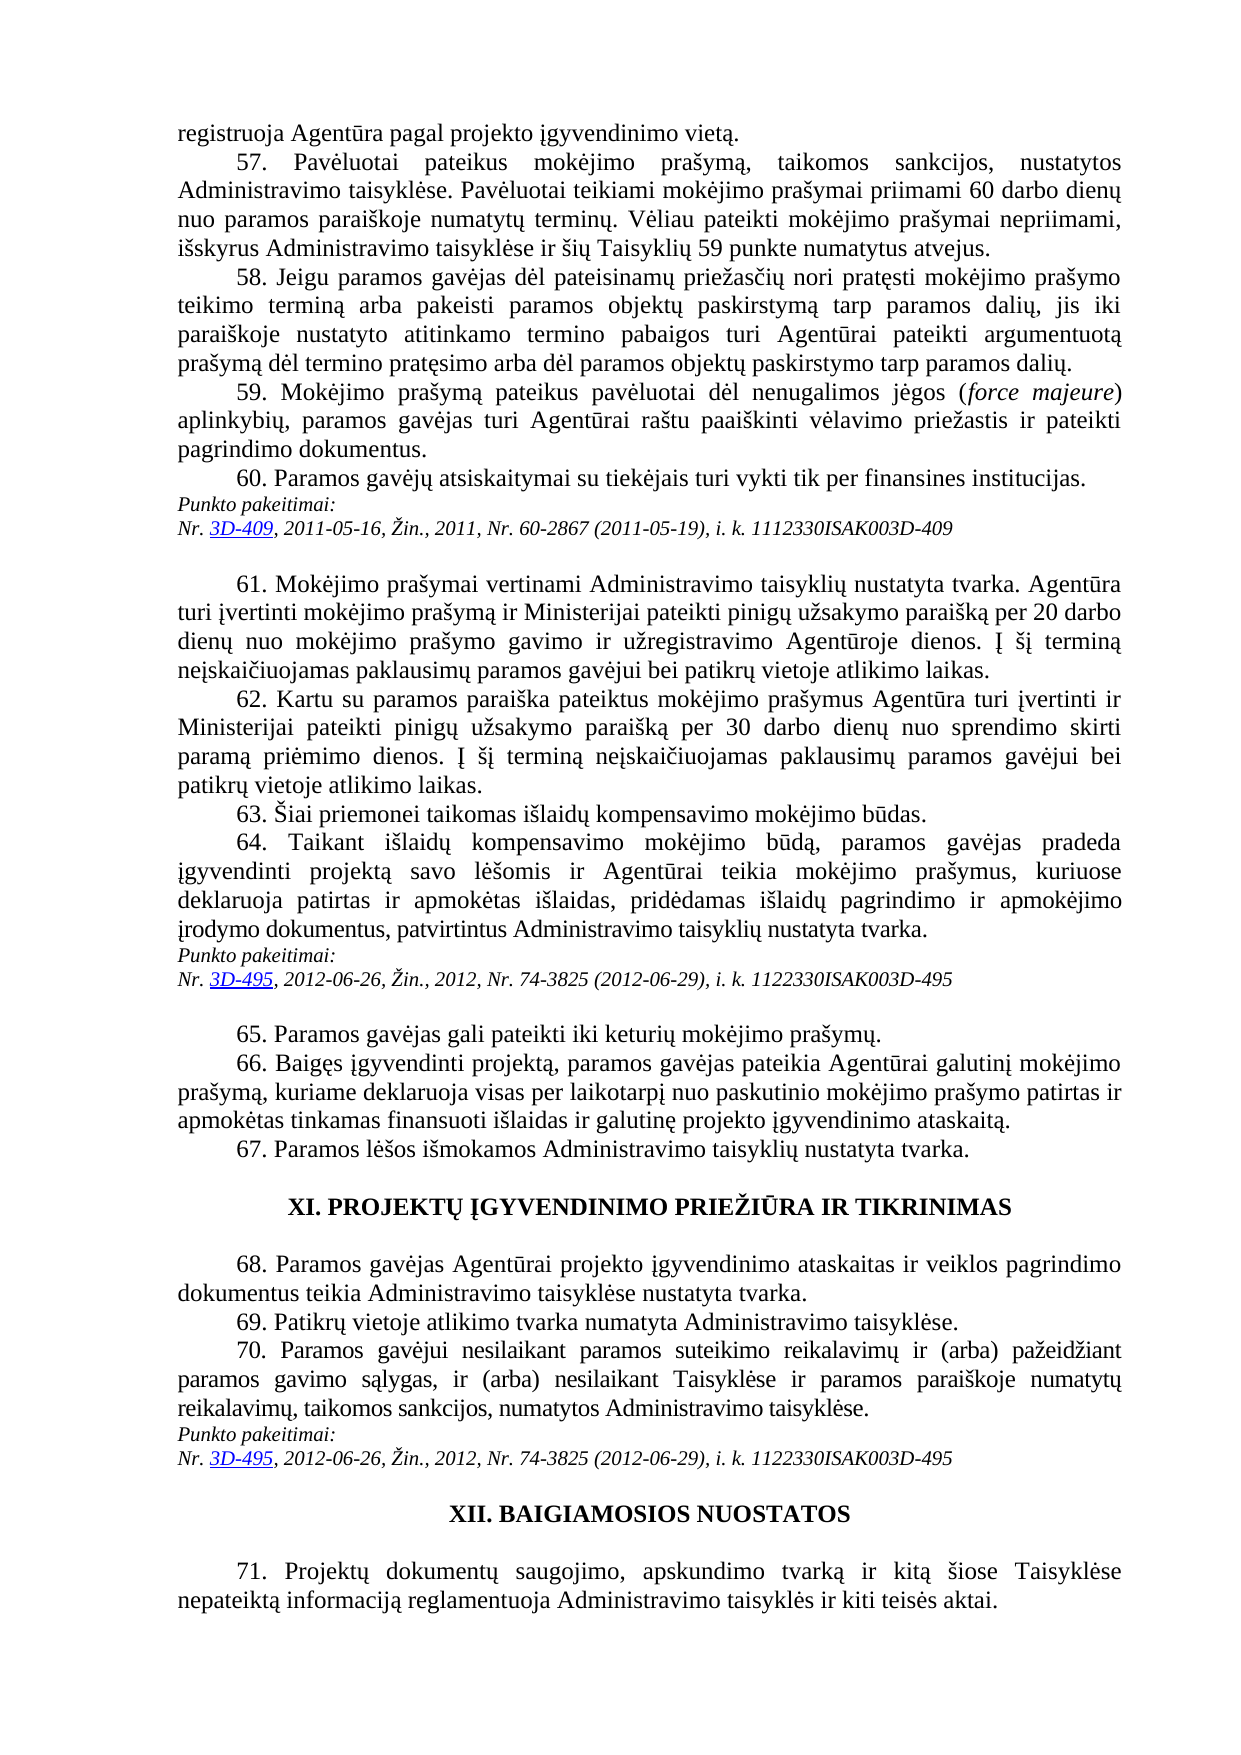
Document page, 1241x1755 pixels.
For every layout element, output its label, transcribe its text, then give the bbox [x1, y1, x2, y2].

text Nr. 3D-409, 2011-05-16, Žin., 2011, Nr. 60-2867 (2011-05-19), i. k. 1112330ISAK003D-409 [177, 516, 1122, 540]
text 57. Pavėluotai pateikus mokėjimo prašymą, taikomos sankcijos, nustatytos Administravimo taisyklėse. Pavėluotai teikiami mokėjimo prašymai priimami 60 darbo dienų nuo paramos paraiškoje numatytų terminų. Vėliau pateikti mokėjimo prašymai nepriimami, išskyrus Administravimo taisyklėse ir šių Taisyklių 59 punkte numatytus atvejus. [177, 147, 1122, 262]
text Punkto pakeitimai: [177, 1422, 1122, 1446]
text Nr. 3D-495, 2012-06-26, Žin., 2012, Nr. 74-3825 (2012-06-29), i. k. 1122330ISAK003D-495 [177, 1446, 1122, 1470]
text Punkto pakeitimai: [177, 942, 1122, 967]
text 66. Baigęs įgyvendinti projektą, paramos gavėjas pateikia Agentūrai galutinį mokėjimo prašymą, kuriame deklaruoja visas per laikotarpį nuo paskutinio mokėjimo prašymo patirtas ir apmokėtas tinkamas finansuoti išlaidas ir galutinę projekto įgyvendinimo ataskaitą. [177, 1048, 1122, 1134]
text registruoja Agentūra pagal projekto įgyvendinimo vietą. [177, 118, 1122, 147]
text 67. Paramos lėšos išmokamos Administravimo taisyklių nustatyta tvarka. [177, 1134, 1122, 1163]
text 59. Mokėjimo prašymą pateikus pavėluotai dėl nenugalimos jėgos (force majeure) aplinkybių, paramos gavėjas turi Agentūrai raštu paaiškinti vėlavimo priežastis ir pateikti pagrindimo dokumentus. [177, 377, 1122, 463]
text 62. Kartu su paramos paraiška pateiktus mokėjimo prašymus Agentūra turi įvertinti ir Ministerijai pateikti pinigų užsakymo paraišką per 30 darbo dienų nuo sprendimo skirti paramą priėmimo dienos. Į šį terminą neįskaičiuojamas paklausimų paramos gavėjui bei patikrų vietoje atlikimo laikas. [177, 684, 1122, 799]
text 64. Taikant išlaidų kompensavimo mokėjimo būdą, paramos gavėjas pradeda įgyvendinti projektą savo lėšomis ir Agentūrai teikia mokėjimo prašymus, kuriuose deklaruoja patirtas ir apmokėtas išlaidas, pridėdamas išlaidų pagrindimo ir apmokėjimo įrodymo dokumentus, patvirtintus Administravimo taisyklių nustatyta tvarka. [177, 827, 1122, 942]
text XII. BAIGIAMOSIOS NUOSTATOS [177, 1499, 1122, 1527]
text 69. Patikrų vietoje atlikimo tvarka numatyta Administravimo taisyklėse. [177, 1307, 1122, 1336]
text 71. Projektų dokumentų saugojimo, apskundimo tvarką ir kitą šiose Taisyklėse nepateiktą informaciją reglamentuoja Administravimo taisyklės ir kiti teisės aktai. [177, 1556, 1122, 1614]
text 68. Paramos gavėjas Agentūrai projekto įgyvendinimo ataskaitas ir veiklos pagrindimo dokumentus teikia Administravimo taisyklėse nustatyta tvarka. [177, 1249, 1122, 1307]
text 61. Mokėjimo prašymai vertinami Administravimo taisyklių nustatyta tvarka. Agentūra turi įvertinti mokėjimo prašymą ir Ministerijai pateikti pinigų užsakymo paraišką per 20 darbo dienų nuo mokėjimo prašymo gavimo ir užregistravimo Agentūroje dienos. Į šį terminą neįskaičiuojamas paklausimų paramos gavėjui bei patikrų vietoje atlikimo laikas. [177, 569, 1122, 684]
text 58. Jeigu paramos gavėjas dėl pateisinamų priežasčių nori pratęsti mokėjimo prašymo teikimo terminą arba pakeisti paramos objektų paskirstymą tarp paramos dalių, jis iki paraiškoje nustatyto atitinkamo termino pabaigos turi Agentūrai pateikti argumentuotą prašymą dėl termino pratęsimo arba dėl paramos objektų paskirstymo tarp paramos dalių. [177, 262, 1122, 377]
text 65. Paramos gavėjas gali pateikti iki keturių mokėjimo prašymų. [177, 1019, 1122, 1048]
text Punkto pakeitimai: [177, 492, 1122, 516]
text 63. Šiai priemonei taikomas išlaidų kompensavimo mokėjimo būdas. [177, 799, 1122, 827]
text 60. Paramos gavėjų atsiskaitymai su tiekėjais turi vykti tik per finansines institucijas. [177, 463, 1122, 492]
text Nr. 3D-495, 2012-06-26, Žin., 2012, Nr. 74-3825 (2012-06-29), i. k. 1122330ISAK003D-495 [177, 967, 1122, 991]
text XI. PROJEKTŲ ĮGYVENDINIMO PRIEŽIŪRA IR TIKRINIMAS [177, 1192, 1122, 1221]
text 70. Paramos gavėjui nesilaikant paramos suteikimo reikalavimų ir (arba) pažeidžiant paramos gavimo sąlygas, ir (arba) nesilaikant Taisyklėse ir paramos paraiškoje numatytų reikalavimų, taikomos sankcijos, numatytos Administravimo taisyklėse. [177, 1336, 1122, 1422]
